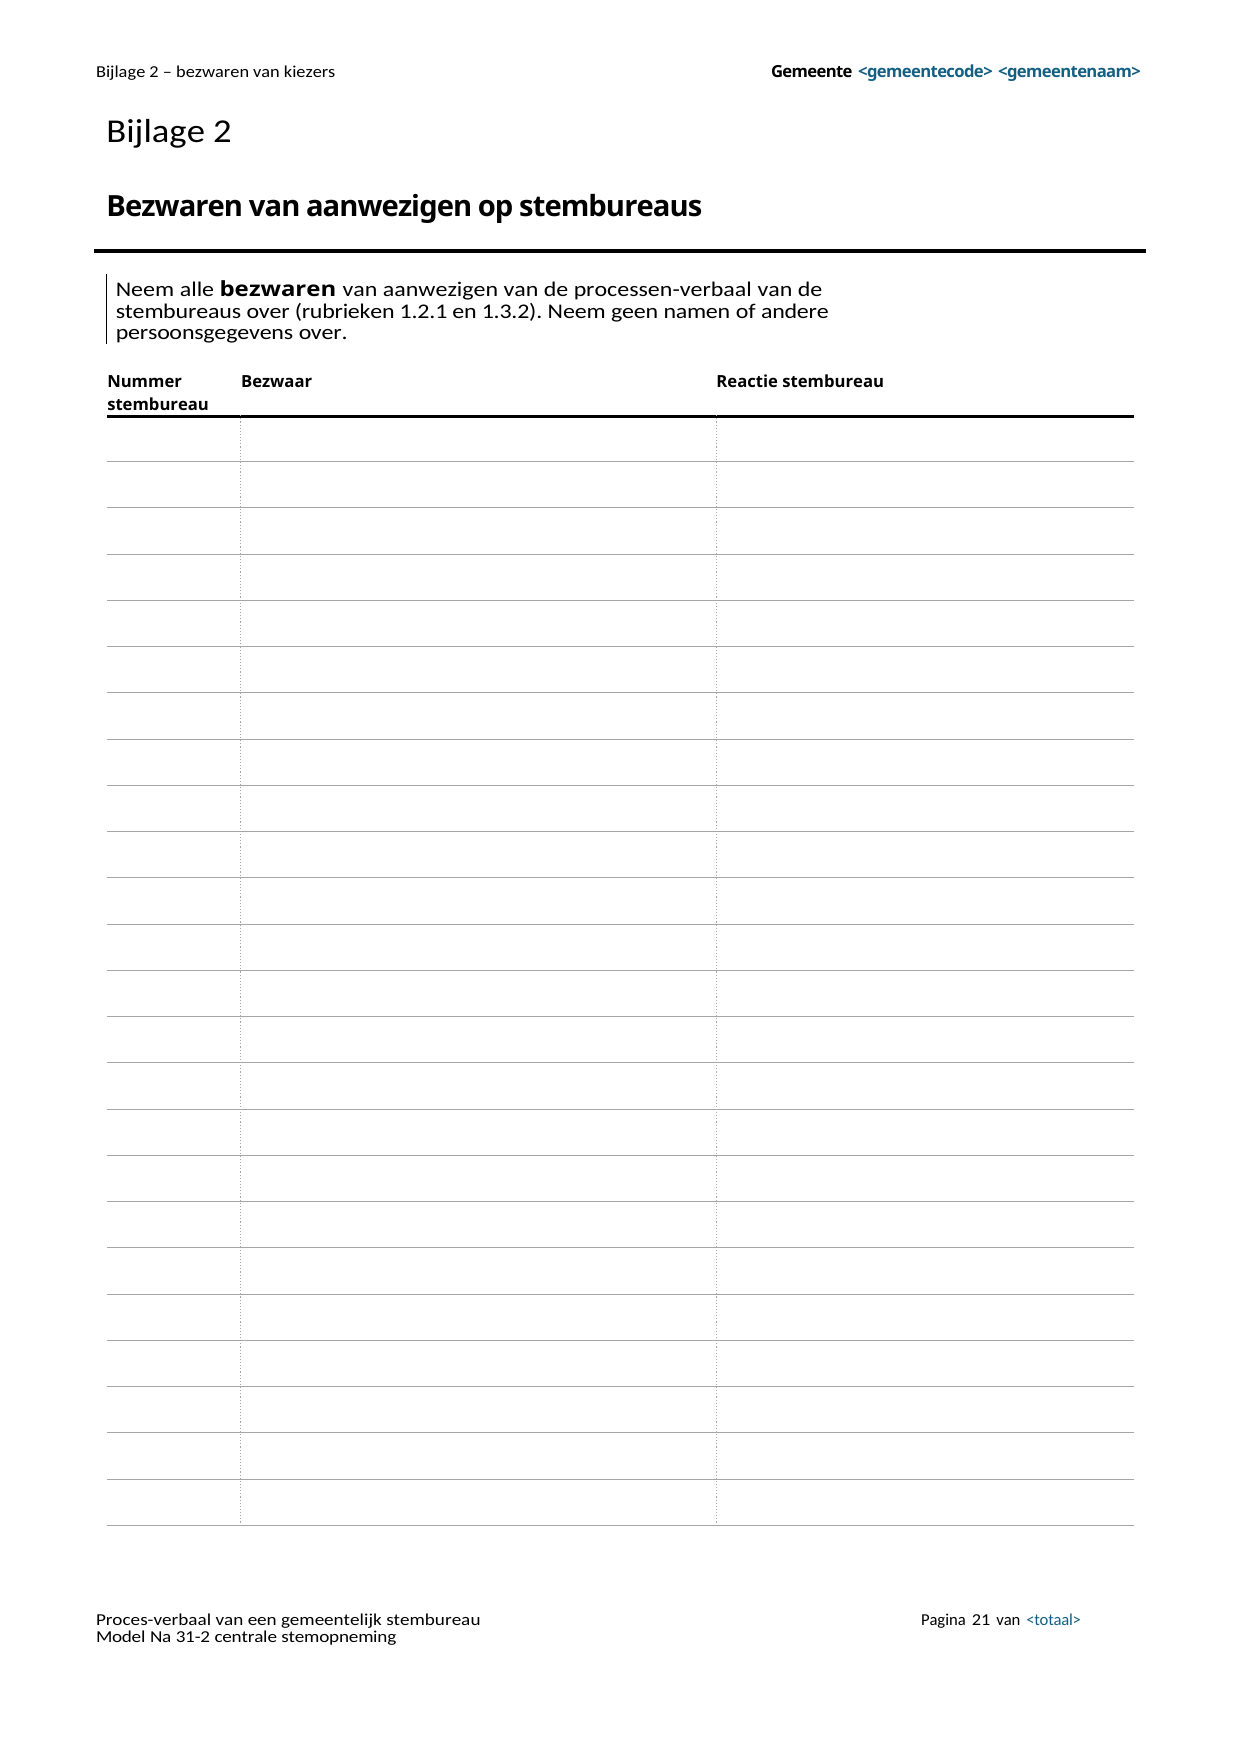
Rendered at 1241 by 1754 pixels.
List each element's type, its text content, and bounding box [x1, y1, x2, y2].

table_cell [241, 693, 716, 738]
table_cell [107, 878, 241, 923]
table_cell [716, 601, 1134, 646]
table_cell [241, 740, 716, 785]
table_cell [241, 878, 716, 923]
table_header Reactie stembureau [716, 370, 1134, 415]
table_cell [716, 555, 1134, 600]
table_cell [241, 647, 716, 692]
table_cell [241, 1248, 716, 1293]
table_cell [716, 1017, 1134, 1062]
table_cell [107, 1202, 241, 1247]
table_cell [107, 1110, 241, 1155]
table_cell [241, 832, 716, 877]
table_header Nummer stembureau [107, 370, 241, 415]
table_cell [716, 1202, 1134, 1247]
text Bezwaren van aanwezigen op stembureaus [106, 185, 1146, 224]
table_cell [241, 555, 716, 600]
table_cell [107, 418, 241, 461]
table_cell [241, 1387, 716, 1432]
table_cell [716, 1433, 1134, 1478]
table_cell [107, 1063, 241, 1108]
table_cell [716, 925, 1134, 970]
table_cell [716, 508, 1134, 553]
table_cell [716, 1156, 1134, 1201]
table_cell [241, 1480, 716, 1525]
table_cell [716, 832, 1134, 877]
table_cell [241, 925, 716, 970]
table_cell [241, 1017, 716, 1062]
table_cell [107, 925, 241, 970]
table_cell [107, 1156, 241, 1201]
table_cell [107, 1017, 241, 1062]
table_cell [716, 878, 1134, 923]
table_cell [107, 1433, 241, 1478]
table_cell [716, 1387, 1134, 1432]
table_cell [716, 1248, 1134, 1293]
table_cell [716, 1063, 1134, 1108]
table_cell [241, 418, 716, 461]
table_cell [241, 1433, 716, 1478]
table_cell [107, 1387, 241, 1432]
table_cell [241, 508, 716, 553]
table_cell [107, 462, 241, 507]
text Neem alle bezwaren van aanwezigen van de processen-verbaal van de stembureaus over (rubrieken 1.2.1 en 1.3.2). Neem geen namen of andere persoonsgegevens over. [107, 274, 841, 344]
table_cell [241, 1295, 716, 1340]
table_cell [241, 601, 716, 646]
table_cell [716, 1295, 1134, 1340]
table_cell [241, 786, 716, 831]
table_cell [107, 1480, 241, 1525]
table_cell [107, 1295, 241, 1340]
table_cell [241, 1202, 716, 1247]
table_cell [716, 786, 1134, 831]
table_cell [716, 693, 1134, 738]
table_cell [716, 1110, 1134, 1155]
table_cell [107, 740, 241, 785]
table_header Bezwaar [241, 370, 716, 415]
table_cell [107, 693, 241, 738]
table_cell [107, 971, 241, 1016]
table_cell [241, 1156, 716, 1201]
table_cell [716, 1480, 1134, 1525]
table_cell [107, 786, 241, 831]
table_cell [107, 508, 241, 553]
table_cell [716, 971, 1134, 1016]
table_cell [716, 647, 1134, 692]
table_cell [241, 971, 716, 1016]
table_cell [107, 1341, 241, 1386]
table_cell [241, 1063, 716, 1108]
table_cell [716, 418, 1134, 461]
table_cell [241, 1110, 716, 1155]
table_cell [716, 462, 1134, 507]
table_cell [241, 1341, 716, 1386]
table_cell [107, 555, 241, 600]
text Bijlage 2 [106, 118, 1146, 151]
table_cell [716, 1341, 1134, 1386]
table_cell [716, 740, 1134, 785]
table_cell [107, 832, 241, 877]
table_cell [107, 1248, 241, 1293]
table_cell [241, 462, 716, 507]
table_cell [107, 647, 241, 692]
table_cell [107, 601, 241, 646]
